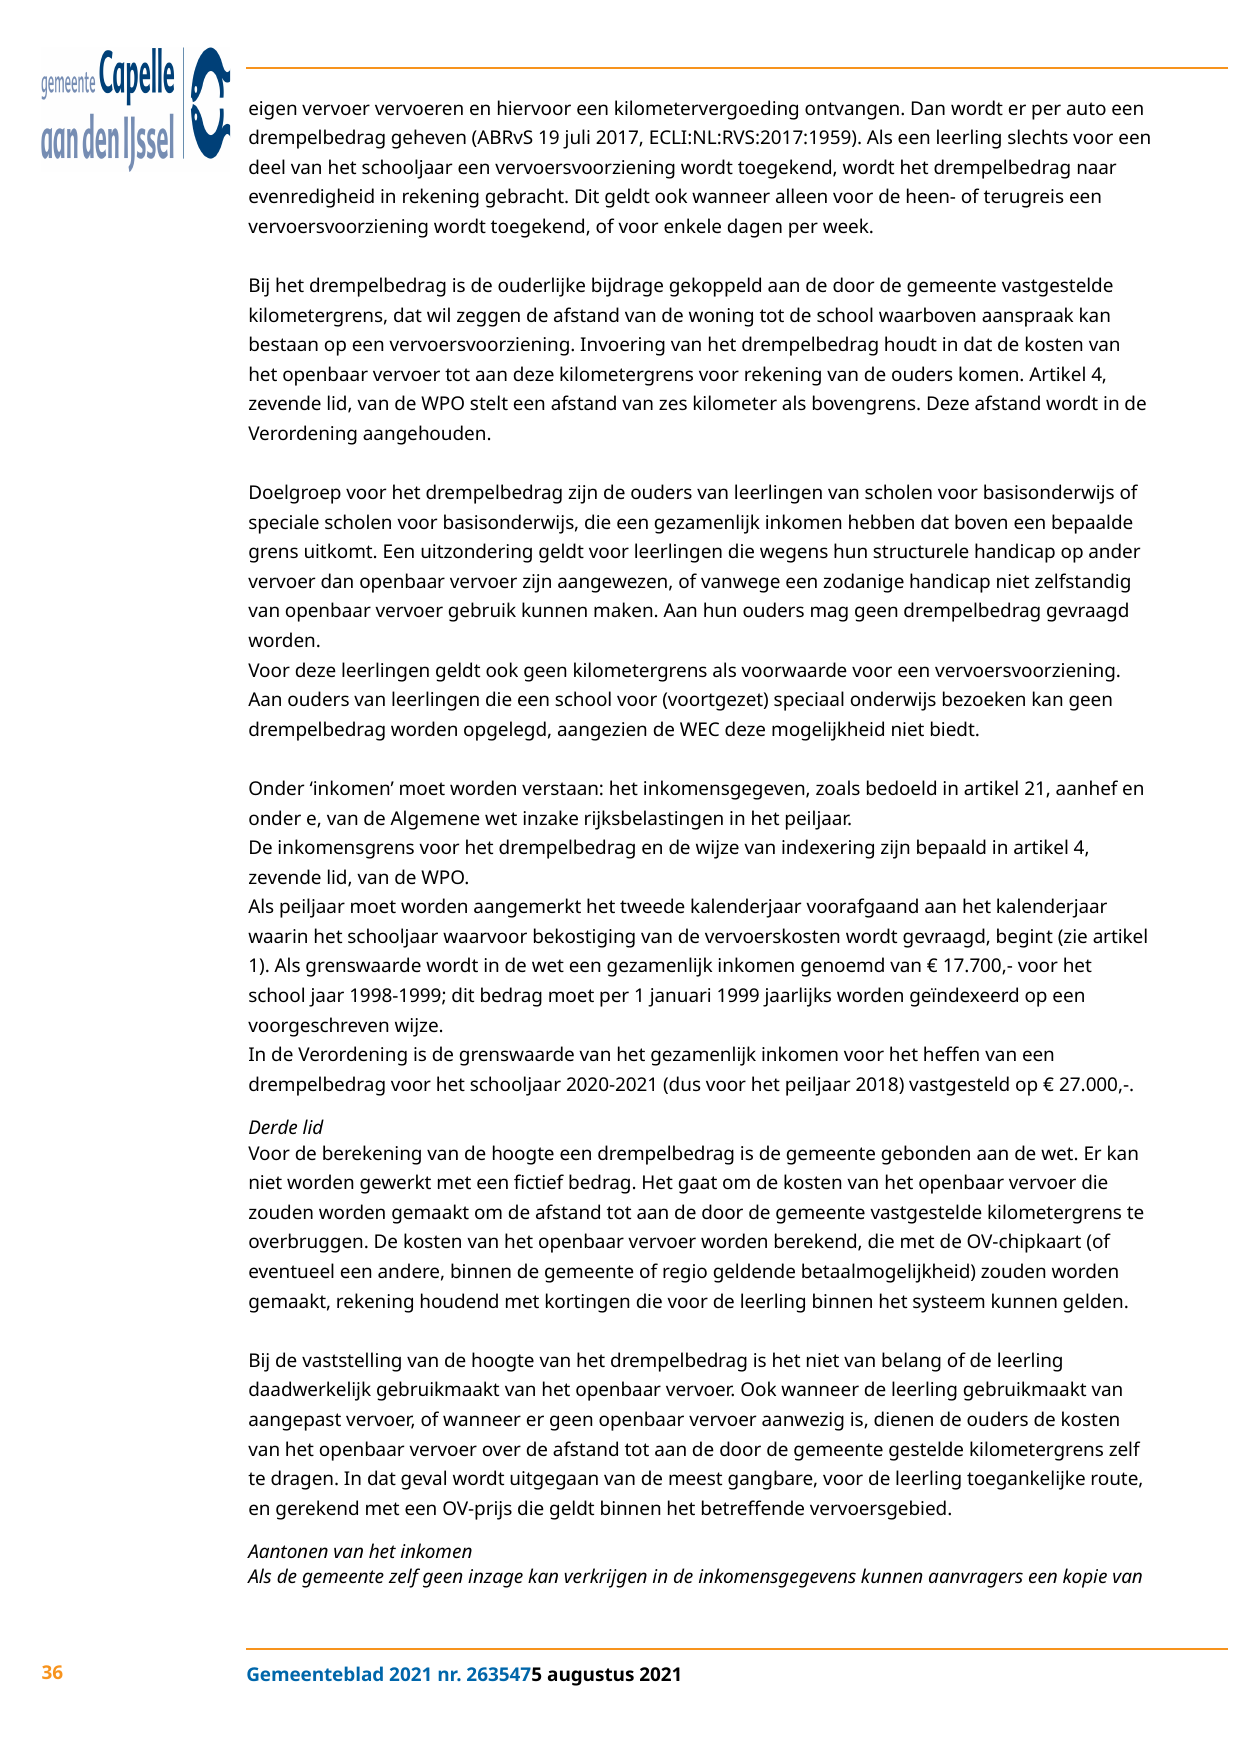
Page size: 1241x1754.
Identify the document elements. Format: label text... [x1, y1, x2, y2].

text Voor de berekening van de hoogte een drempelbedrag is de gemeente gebonden aan de wet. Er kan niet worden gewerkt met een fictief bedrag. Het gaat om de kosten van het openbaar vervoer die zouden worden gemaakt om de afstand tot aan de door de gemeente vastgestelde kilometergrens te overbruggen. De kosten van het openbaar vervoer worden berekend, die met de OV-chipkaart (of eventueel een andere, binnen de gemeente of regio geldende betaalmogelijkheid) zouden worden gemaakt, rekening houdend met kortingen die voor de leerling binnen het systeem kunnen gelden. [248, 1140, 1152, 1313]
text Onder ‘inkomen’ moet worden verstaan: het inkomensgegeven, zoals bedoeld in artikel 21, aanhef en onder e, van de Algemene wet inzake rijksbelastingen in het peiljaar. [248, 775, 1152, 831]
text Bij het drempelbedrag is de ouderlijke bijdrage gekoppeld aan de door de gemeente vastgestelde kilometergrens, dat wil zeggen de afstand van de woning tot de school waarboven aanspraak kan bestaan op een vervoersvoorziening. Invoering van het drempelbedrag houdt in dat de kosten van het openbaar vervoer tot aan deze kilometergrens voor rekening van de ouders komen. Artikel 4, zevende lid, van de WPO stelt een afstand van zes kilometer als bovengrens. Deze afstand wordt in de Verordening aangehouden. [248, 272, 1152, 446]
text eigen vervoer vervoeren en hiervoor een kilometervergoeding ontvangen. Dan wordt er per auto een drempelbedrag geheven (ABRvS 19 juli 2017, ECLI:NL:RVS:2017:1959). Als een leerling slechts voor een deel van het schooljaar een vervoersvoorziening wordt toegekend, wordt het drempelbedrag naar evenredigheid in rekening gebracht. Dit geldt ook wanneer alleen voor de heen- of terugreis een vervoersvoorziening wordt toegekend, of voor enkele dagen per week. [248, 95, 1152, 239]
text Aantonen van het inkomen [248, 1538, 1152, 1564]
text Bij de vaststelling van de hoogte van het drempelbedrag is het niet van belang of de leerling daadwerkelijk gebruikmaakt van het openbaar vervoer. Ook wanneer de leerling gebruikmaakt van aangepast vervoer, of wanneer er geen openbaar vervoer aanwezig is, dienen de ouders de kosten van het openbaar vervoer over de afstand tot aan de door de gemeente gestelde kilometergrens zelf te dragen. In dat geval wordt uitgegaan van de meest gangbare, voor de leerling toegankelijke route, en gerekend met een OV-prijs die geldt binnen het betreffende vervoersgebied. [248, 1347, 1152, 1521]
picture [41, 47, 231, 172]
text Voor deze leerlingen geldt ook geen kilometergrens als voorwaarde voor een vervoersvoorziening. [248, 657, 1152, 683]
text Als de gemeente zelf geen inzage kan verkrijgen in de inkomensgegevens kunnen aanvragers een kopie van [248, 1564, 1152, 1589]
text Aan ouders van leerlingen die een school voor (voortgezet) speciaal onderwijs bezoeken kan geen drempelbedrag worden opgelegd, aangezien de WEC deze mogelijkheid niet biedt. [248, 686, 1152, 742]
text Doelgroep voor het drempelbedrag zijn de ouders van leerlingen van scholen voor basisonderwijs of speciale scholen voor basisonderwijs, die een gezamenlijk inkomen hebben dat boven een bepaalde grens uitkomt. Een uitzondering geldt voor leerlingen die wegens hun structurele handicap op ander vervoer dan openbaar vervoer zijn aangewezen, of vanwege een zodanige handicap niet zelfstandig van openbaar vervoer gebruik kunnen maken. Aan hun ouders mag geen drempelbedrag gevraagd worden. [248, 479, 1152, 653]
text De inkomensgrens voor het drempelbedrag en de wijze van indexering zijn bepaald in artikel 4, zevende lid, van de WPO. [248, 834, 1152, 890]
text In de Verordening is de grenswaarde van het gezamenlijk inkomen voor het heffen van een drempelbedrag voor het schooljaar 2020-2021 (dus voor het peiljaar 2018) vastgesteld op € 27.000,-. [248, 1041, 1152, 1097]
text Als peiljaar moet worden aangemerkt het tweede kalenderjaar voorafgaand aan het kalenderjaar waarin het schooljaar waarvoor bekostiging van de vervoerskosten wordt gevraagd, begint (zie artikel 1). Als grenswaarde wordt in de wet een gezamenlijk inkomen genoemd van € 17.700,- voor het school jaar 1998-1999; dit bedrag moet per 1 januari 1999 jaarlijks worden geïndexeerd op een voorgeschreven wijze. [248, 893, 1152, 1038]
text Derde lid [248, 1114, 1152, 1140]
